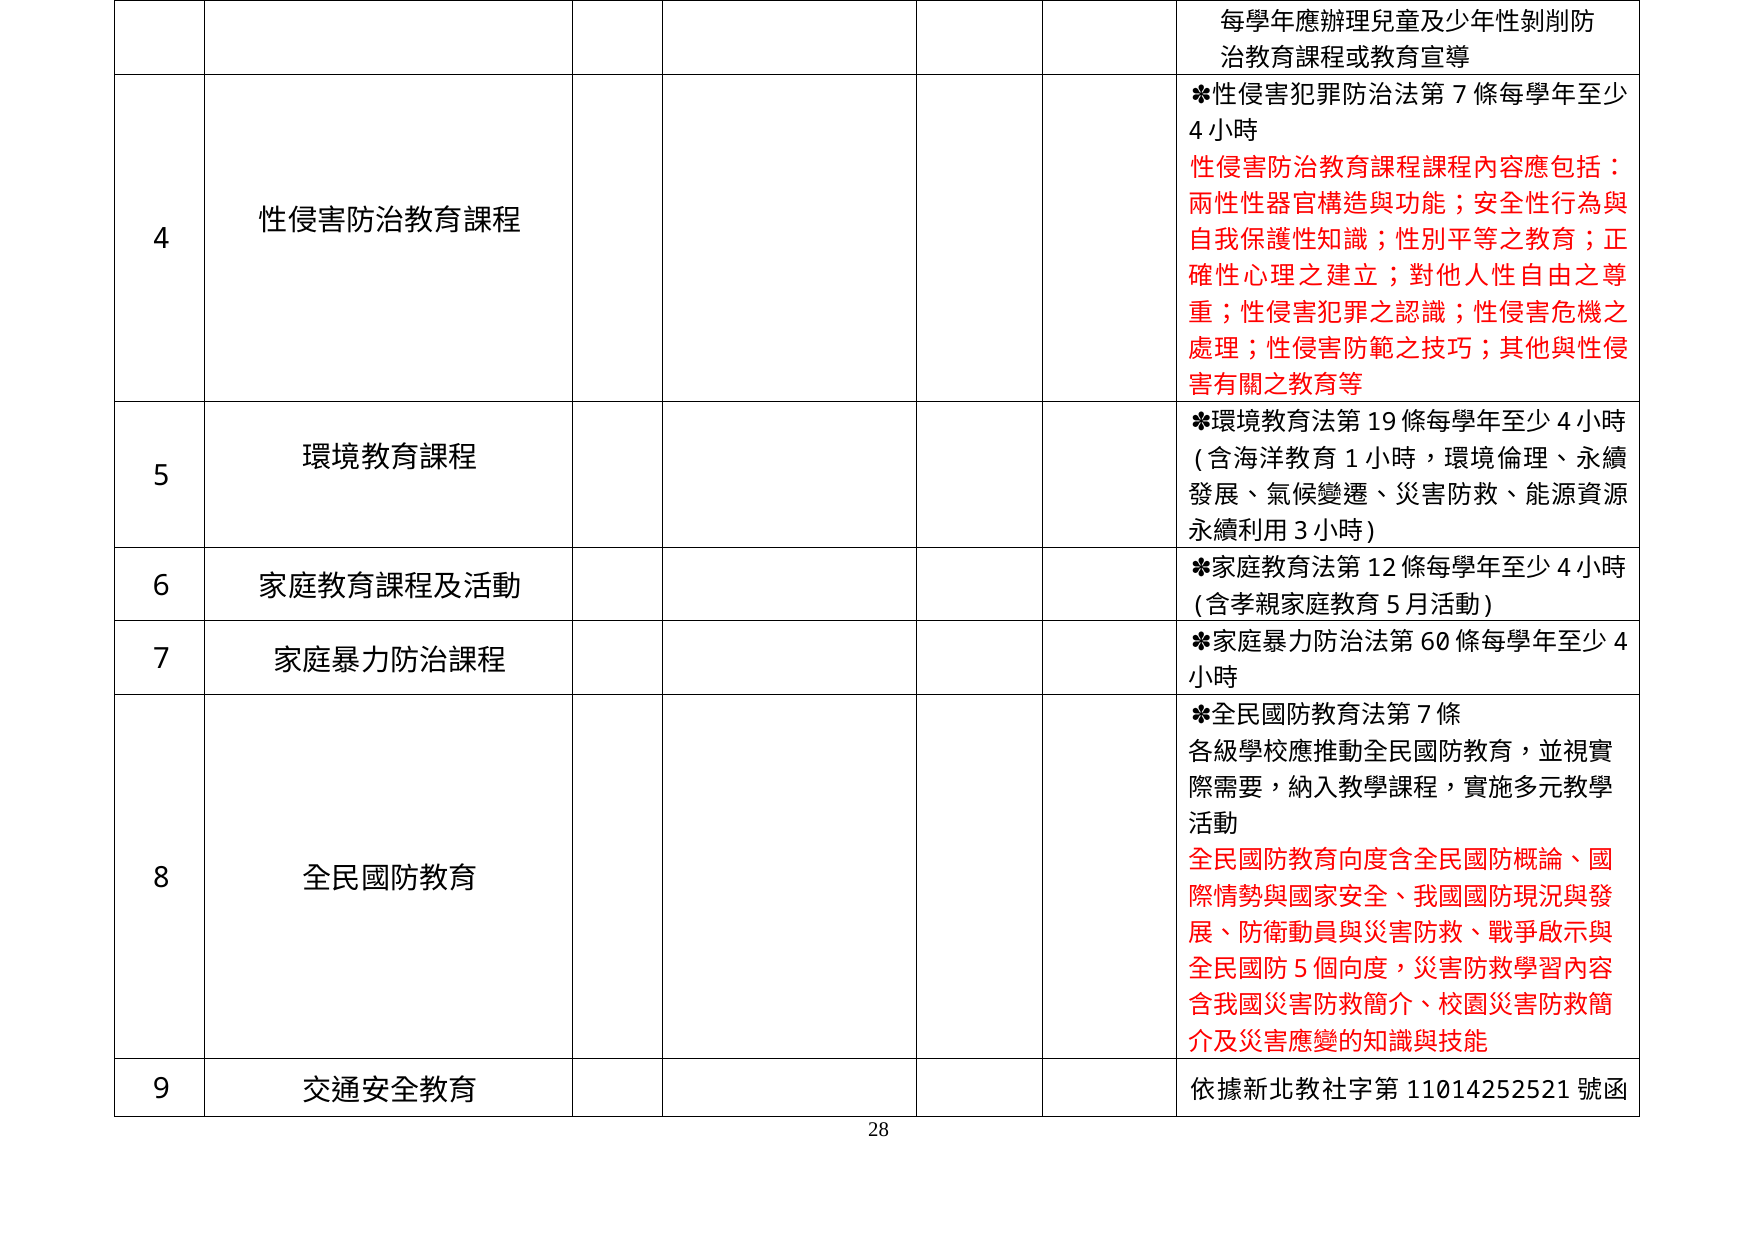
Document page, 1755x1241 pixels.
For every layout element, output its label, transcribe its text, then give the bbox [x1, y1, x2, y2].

table_cell [663, 402, 916, 547]
table_cell ✽性侵害犯罪防治法第7條每學年至少4小時 性侵害防治教育課程課程內容應包括：兩性性器官構造與功能；安全性行為與自我保護性知識；性別平等之教育；正確性心理之建立；對他人性自由之尊重；性侵害犯罪之認識；性侵害危機之處理；性侵害防範之技巧；其他與性侵害有關之教育等 [1177, 75, 1639, 401]
table_cell [663, 548, 916, 620]
table_cell [573, 75, 662, 401]
table_cell [917, 1, 1042, 73]
table_cell [917, 1059, 1042, 1116]
table_cell 交通安全教育 [205, 1059, 572, 1116]
table_cell [917, 75, 1042, 401]
table_cell [1043, 695, 1176, 1057]
table_cell [573, 1, 662, 73]
table_cell [573, 621, 662, 694]
table_cell [917, 402, 1042, 547]
table_cell ✽環境教育法第19條每學年至少4小時 (含海洋教育1小時，環境倫理、永續發展、氣候變遷、災害防救、能源資源永續利用3小時) [1177, 402, 1639, 547]
table_cell [663, 695, 916, 1057]
table_cell [663, 1, 916, 73]
table_cell [115, 1, 204, 73]
table_cell ✽家庭教育法第12條每學年至少4小時 (含孝親家庭教育5月活動) [1177, 548, 1639, 620]
table_cell [917, 548, 1042, 620]
table_cell [1043, 548, 1176, 620]
table_cell ✽全民國防教育法第7條 各級學校應推動全民國防教育，並視實 際需要，納入教學課程，實施多元教學 活動 全民國防教育向度含全民國防概論、國 際情勢與國家安全、我國國防現況與發 展、防衛動員與災害防救、戰爭啟示與 全民國防5個向度，災害防救學習內容 含我國災害防救簡介、校園災害防救簡 介及災害應變的知識與技能 [1177, 695, 1639, 1057]
table_cell 9 [115, 1059, 204, 1116]
table_cell [1043, 1, 1176, 73]
table_cell 5 [115, 402, 204, 547]
table_cell 4 [115, 75, 204, 401]
table_cell [663, 75, 916, 401]
table_cell [917, 621, 1042, 694]
table_cell ✽家庭暴力防治法第60條每學年至少4小時 [1177, 621, 1639, 694]
table_cell 每學年應辦理兒童及少年性剝削防 治教育課程或教育宣導 [1177, 1, 1639, 73]
table_cell 6 [115, 548, 204, 620]
table_cell 全民國防教育 [205, 695, 572, 1057]
table_cell [663, 621, 916, 694]
table_cell 7 [115, 621, 204, 694]
table_cell [573, 548, 662, 620]
table_cell [917, 695, 1042, 1057]
table_cell 家庭教育課程及活動 [205, 548, 572, 620]
table_cell [1043, 1059, 1176, 1116]
table_cell 環境教育課程 [205, 402, 572, 547]
table_cell [205, 1, 572, 73]
table_cell [663, 1059, 916, 1116]
table_cell [573, 695, 662, 1057]
table_cell [1043, 402, 1176, 547]
table_cell [573, 402, 662, 547]
table_cell 性侵害防治教育課程 [205, 75, 572, 401]
table_cell 家庭暴力防治課程 [205, 621, 572, 694]
table_cell 依據新北教社字第11014252521號函 [1177, 1059, 1639, 1116]
table_cell [1043, 621, 1176, 694]
table_cell 8 [115, 695, 204, 1057]
table_cell [1043, 75, 1176, 401]
table_cell [573, 1059, 662, 1116]
